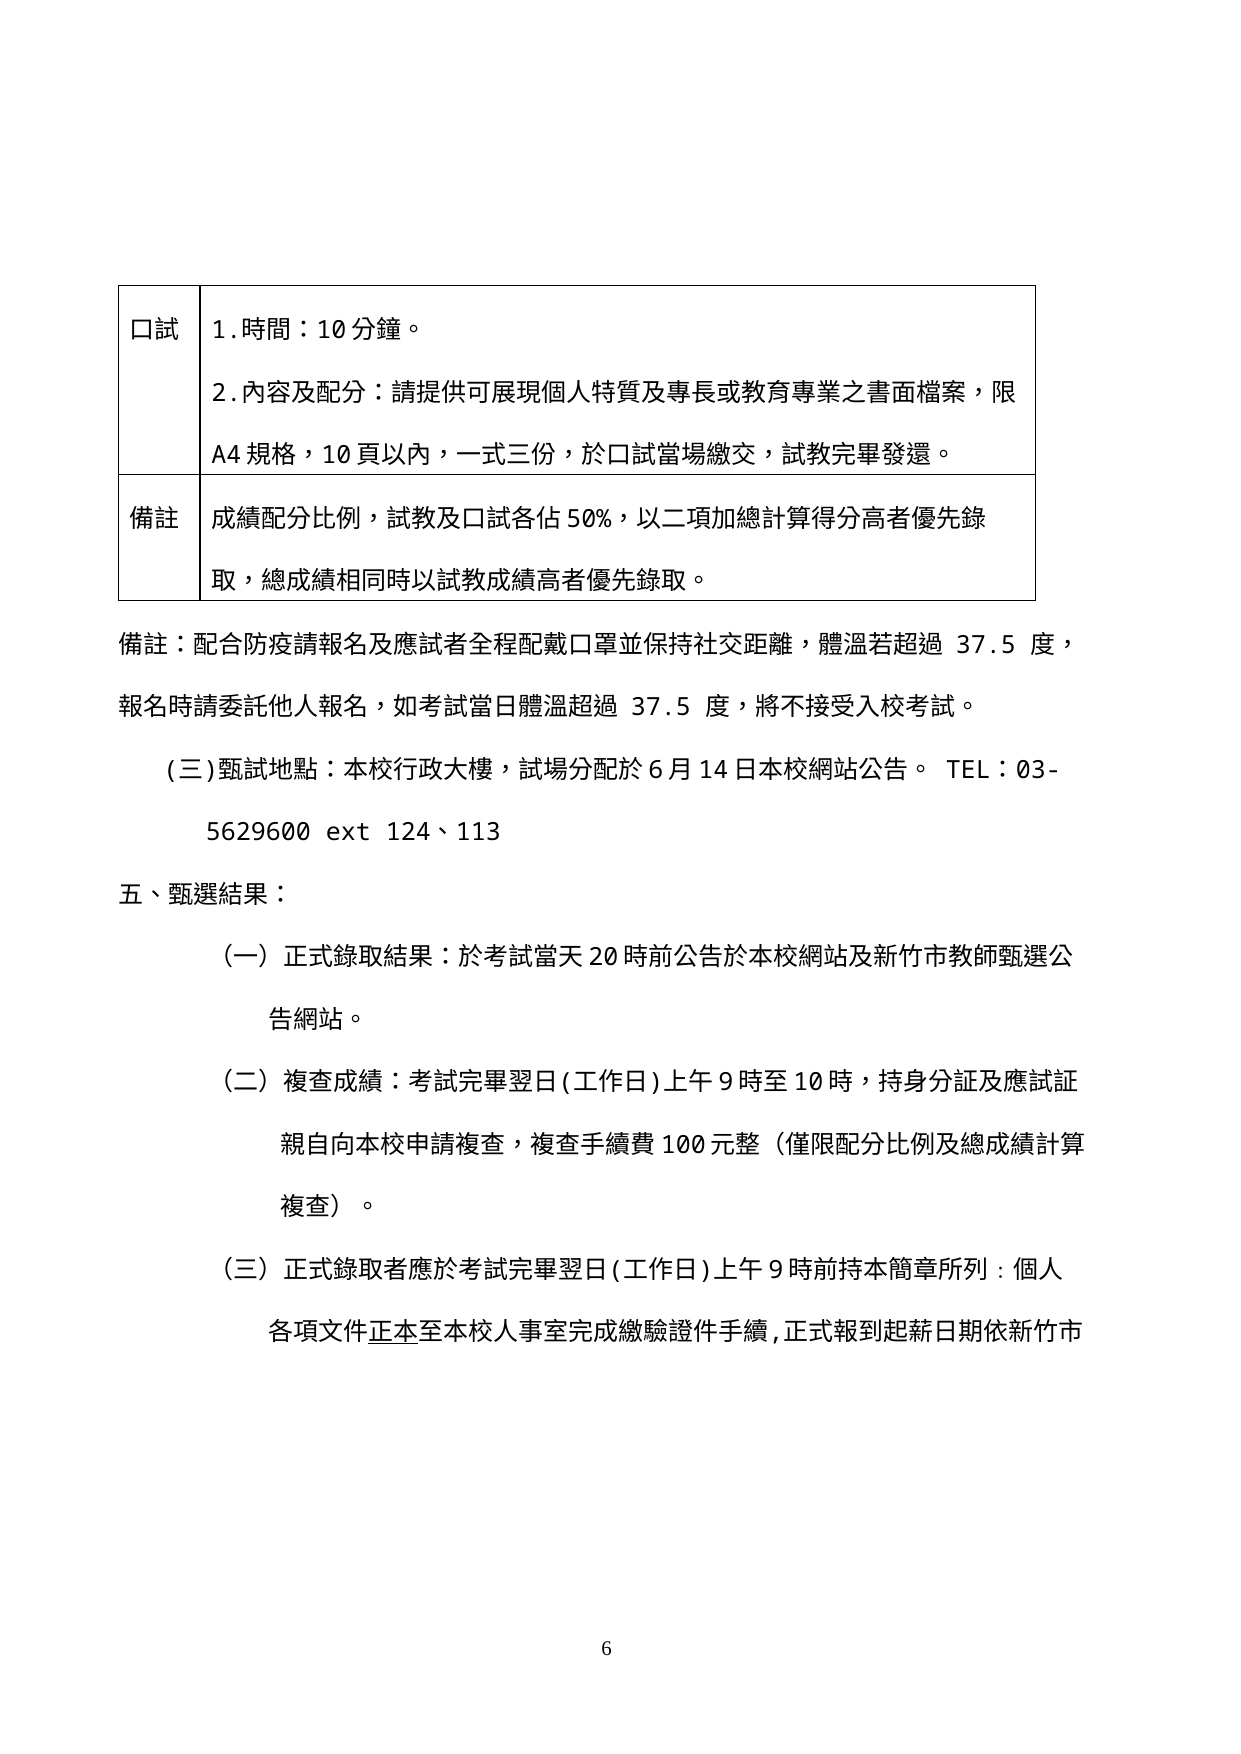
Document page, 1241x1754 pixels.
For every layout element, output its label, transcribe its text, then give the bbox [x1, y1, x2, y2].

text （二）複查成績：考試完畢翌日(工作日)上午9時至10時，持身分証及應試証親自向本校申請複查，複查手續費100元整（僅限配分比例及總成績計算複查）。 [118, 1038, 1087, 1226]
text （一）正式錄取結果：於考試當天20時前公告於本校網站及新竹市教師甄選公告網站。 [118, 913, 1087, 1038]
text （三）正式錄取者應於考試完畢翌日(工作日)上午9時前持本簡章所列﹕個人各項文件正本至本校人事室完成繳驗證件手續,正式報到起薪日期依新竹市 [118, 1226, 1087, 1351]
table_cell 成績配分比例，試教及口試各佔50%，以二項加總計算得分高者優先錄取，總成績相同時以試教成績高者優先錄取。 [201, 475, 1035, 599]
table_cell 備註 [119, 475, 199, 599]
table_cell 口試 [119, 286, 199, 473]
text (三)甄試地點：本校行政大樓，試場分配於6月14日本校網站公告。 TEL：03-5629600 ext 124、113 [118, 726, 1087, 851]
text 備註：配合防疫請報名及應試者全程配戴口罩並保持社交距離，體溫若超過 37.5 度，報名時請委託他人報名，如考試當日體溫超過 37.5 度，將不接受入校考試。 [118, 601, 1087, 726]
text 五、甄選結果： [118, 851, 1087, 913]
table_cell 1.時間：10分鐘。 2.內容及配分：請提供可展現個人特質及專長或教育專業之書面檔案，限A4規格，10頁以內，一式三份，於口試當場繳交，試教完畢發還。 [201, 286, 1035, 473]
